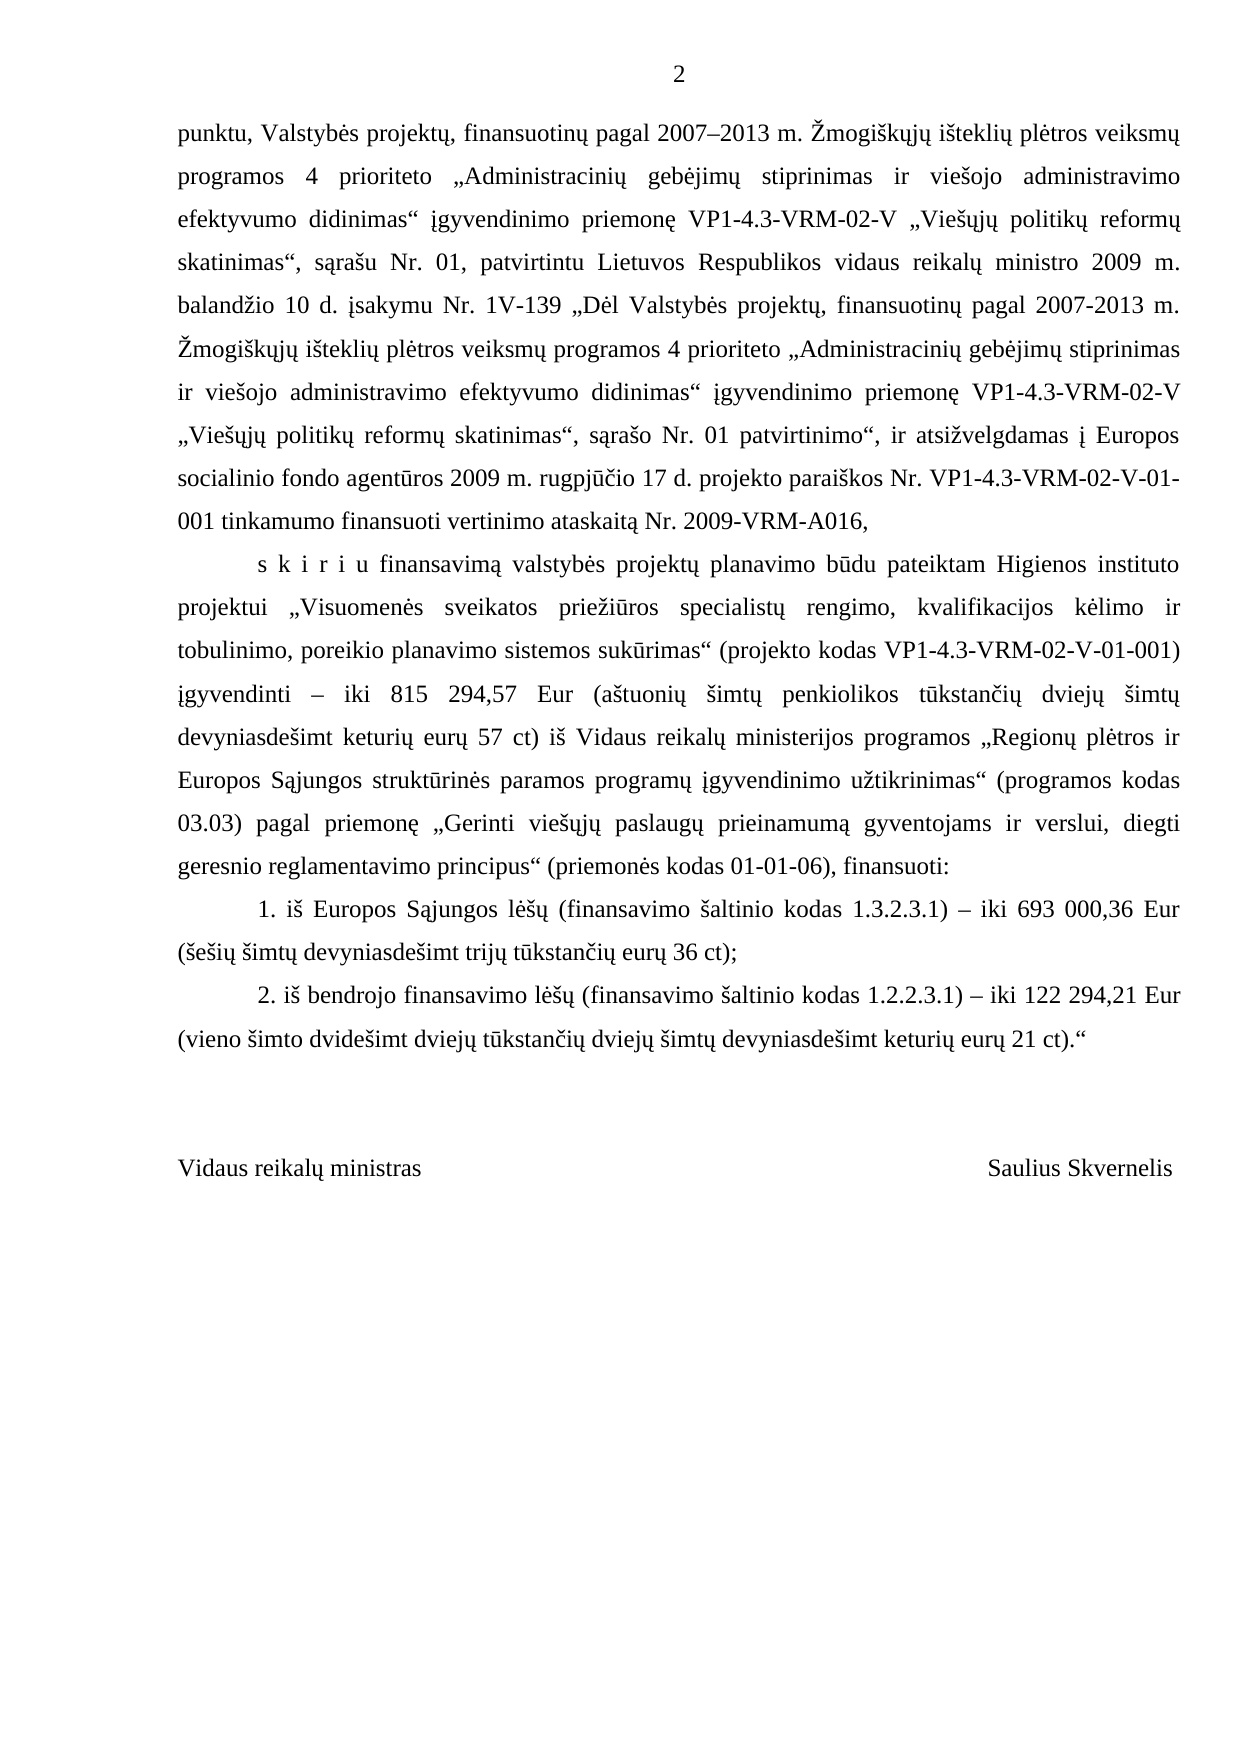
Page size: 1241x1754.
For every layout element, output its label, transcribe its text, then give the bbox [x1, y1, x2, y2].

text Vidaus reikalų ministras Saulius Skvernelis [177, 1153, 1181, 1182]
text punktu, Valstybės projektų, finansuotinų pagal 2007–2013 m. Žmogiškųjų išteklių plėtros veiksmų programos 4 prioriteto „Administracinių gebėjimų stiprinimas ir viešojo administravimo efektyvumo didinimas“ įgyvendinimo priemonę VP1-4.3-VRM-02-V „Viešųjų politikų reformų skatinimas“, sąrašu Nr. 01, patvirtintu Lietuvos Respublikos vidaus reikalų ministro 2009 m. balandžio 10 d. įsakymu Nr. 1V-139 „Dėl Valstybės projektų, finansuotinų pagal 2007-2013 m. Žmogiškųjų išteklių plėtros veiksmų programos 4 prioriteto „Administracinių gebėjimų stiprinimas ir viešojo administravimo efektyvumo didinimas“ įgyvendinimo priemonę VP1-4.3-VRM-02-V „Viešųjų politikų reformų skatinimas“, sąrašo Nr. 01 patvirtinimo“, ir atsižvelgdamas į Europos socialinio fondo agentūros 2009 m. rugpjūčio 17 d. projekto paraiškos Nr. VP1-4.3-VRM-02-V-01-001 tinkamumo finansuoti vertinimo ataskaitą Nr. 2009-VRM-A016, [177, 118, 1181, 535]
text 2. iš bendrojo finansavimo lėšų (finansavimo šaltinio kodas 1.2.2.3.1) – iki 122 294,21 Eur (vieno šimto dvidešimt dviejų tūkstančių dviejų šimtų devyniasdešimt keturių eurų 21 ct).“ [177, 981, 1181, 1052]
text 1. iš Europos Sąjungos lėšų (finansavimo šaltinio kodas 1.3.2.3.1) – iki 693 000,36 Eur (šešių šimtų devyniasdešimt trijų tūkstančių eurų 36 ct); [177, 894, 1181, 966]
text s k i r i u finansavimą valstybės projektų planavimo būdu pateiktam Higienos instituto projektui „Visuomenės sveikatos priežiūros specialistų rengimo, kvalifikacijos kėlimo ir tobulinimo, poreikio planavimo sistemos sukūrimas“ (projekto kodas VP1-4.3-VRM-02-V-01-001) įgyvendinti – iki 815 294,57 Eur (aštuonių šimtų penkiolikos tūkstančių dviejų šimtų devyniasdešimt keturių eurų 57 ct) iš Vidaus reikalų ministerijos programos „Regionų plėtros ir Europos Sąjungos struktūrinės paramos programų įgyvendinimo užtikrinimas“ (programos kodas 03.03) pagal priemonę „Gerinti viešųjų paslaugų prieinamumą gyventojams ir verslui, diegti geresnio reglamentavimo principus“ (priemonės kodas 01-01-06), finansuoti: [177, 549, 1181, 880]
